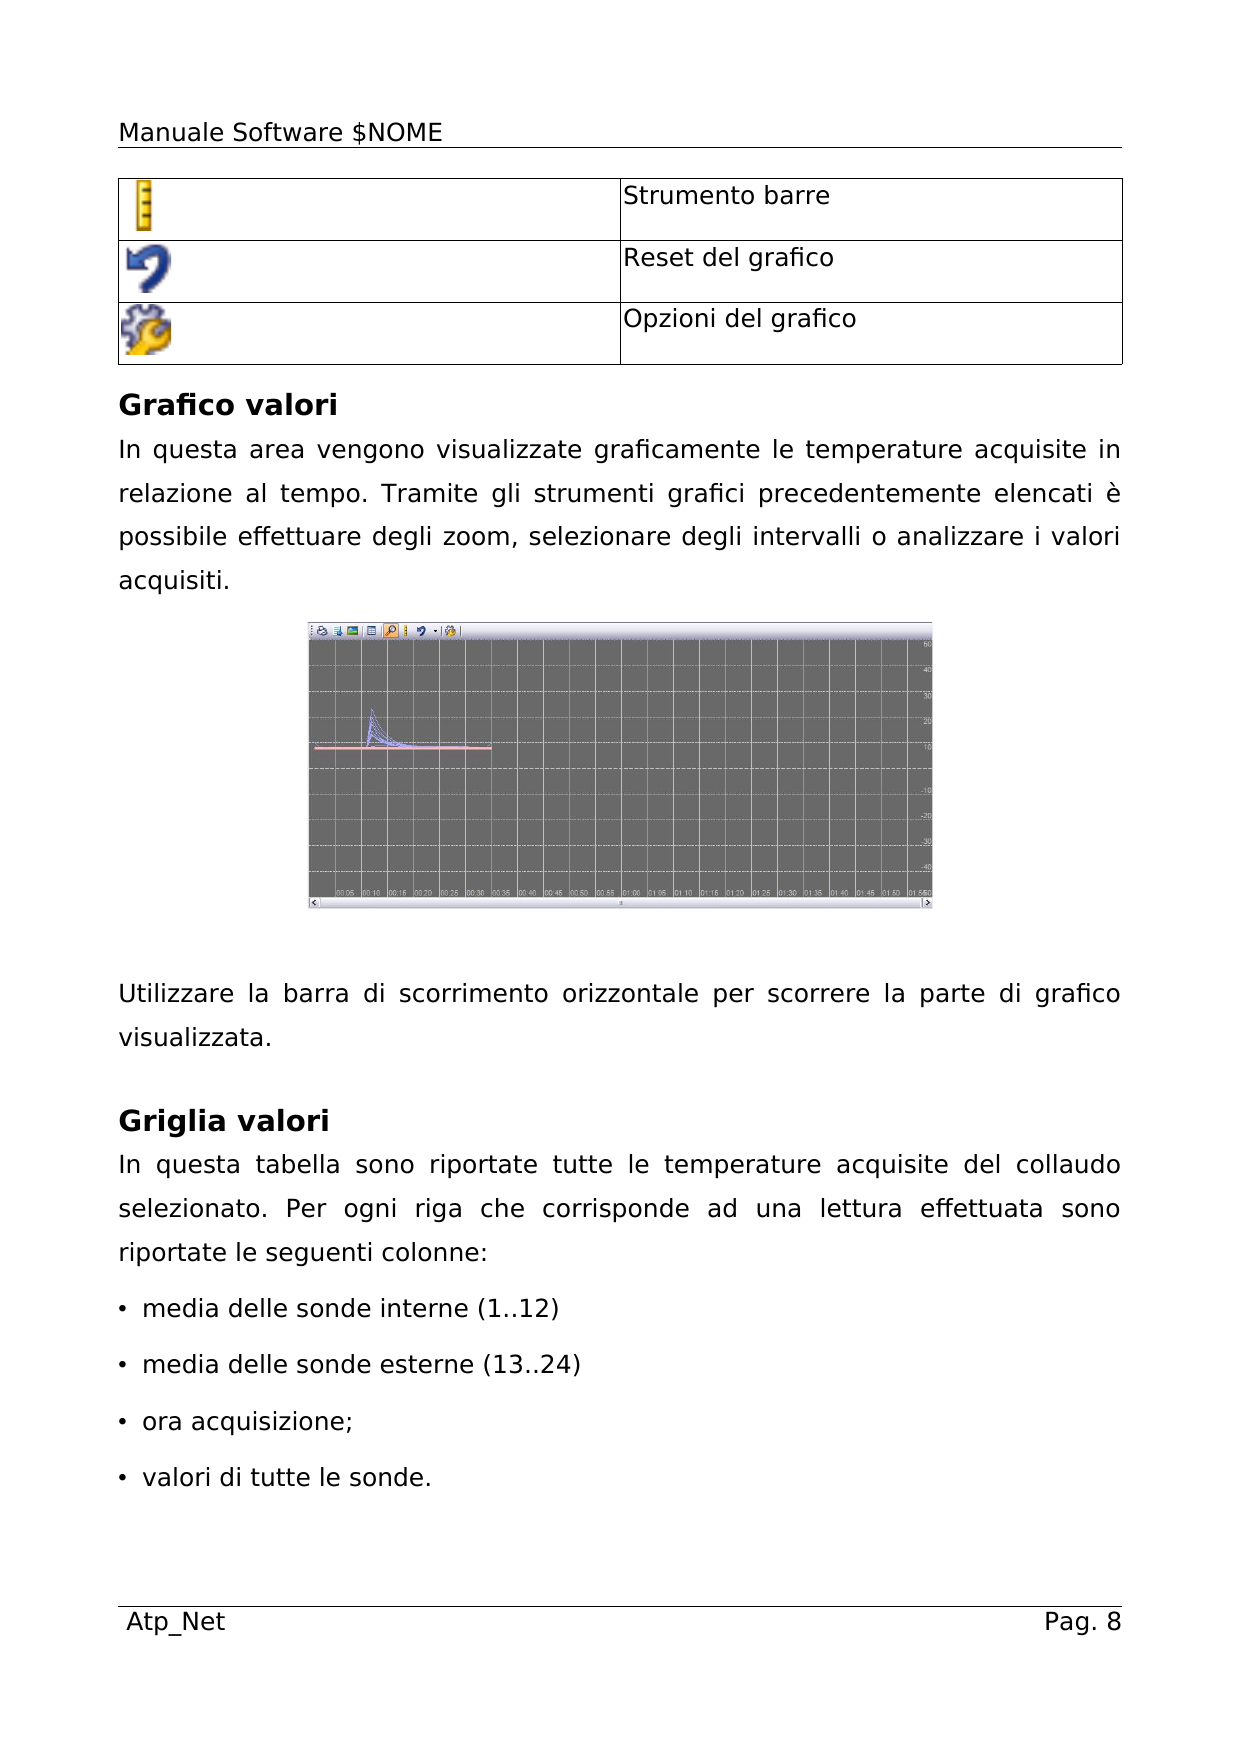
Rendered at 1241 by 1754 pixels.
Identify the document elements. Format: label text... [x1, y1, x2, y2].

subtitle Griglia valori [118, 1104, 1122, 1138]
picture [121, 242, 172, 293]
text In questa area vengono visualizzate graficamente le temperature acquisite in relazione al tempo. Tramite gli strumenti grafici precedentemente elencati è possibile effettuare degli zoom, selezionare degli intervalli o analizzare i valori acquisiti. [118, 435, 1122, 595]
text Utilizzare la barra di scorrimento orizzontale per scorrere la parte di grafico visualizzata. [118, 979, 1122, 1052]
picture [121, 180, 172, 231]
picture [121, 304, 172, 355]
list media delle sonde interne (1..12) [118, 1294, 1122, 1324]
table_cell [119, 241, 620, 302]
list ora acquisizione; [118, 1407, 1122, 1436]
picture [307, 622, 933, 909]
list valori di tutte le sonde. [118, 1463, 1122, 1492]
list media delle sonde esterne (13..24) [118, 1351, 1122, 1380]
table_cell [119, 303, 620, 363]
subtitle Grafico valori [118, 388, 1122, 422]
table_cell Strumento barre [621, 179, 1122, 240]
text In questa tabella sono riportate tutte le temperature acquisite del collaudo selezionato. Per ogni riga che corrisponde ad una lettura effettuata sono riportate le seguenti colonne: [118, 1151, 1122, 1267]
table_cell [119, 179, 620, 240]
table_cell Opzioni del grafico [621, 303, 1122, 363]
table_cell Reset del grafico [621, 241, 1122, 302]
